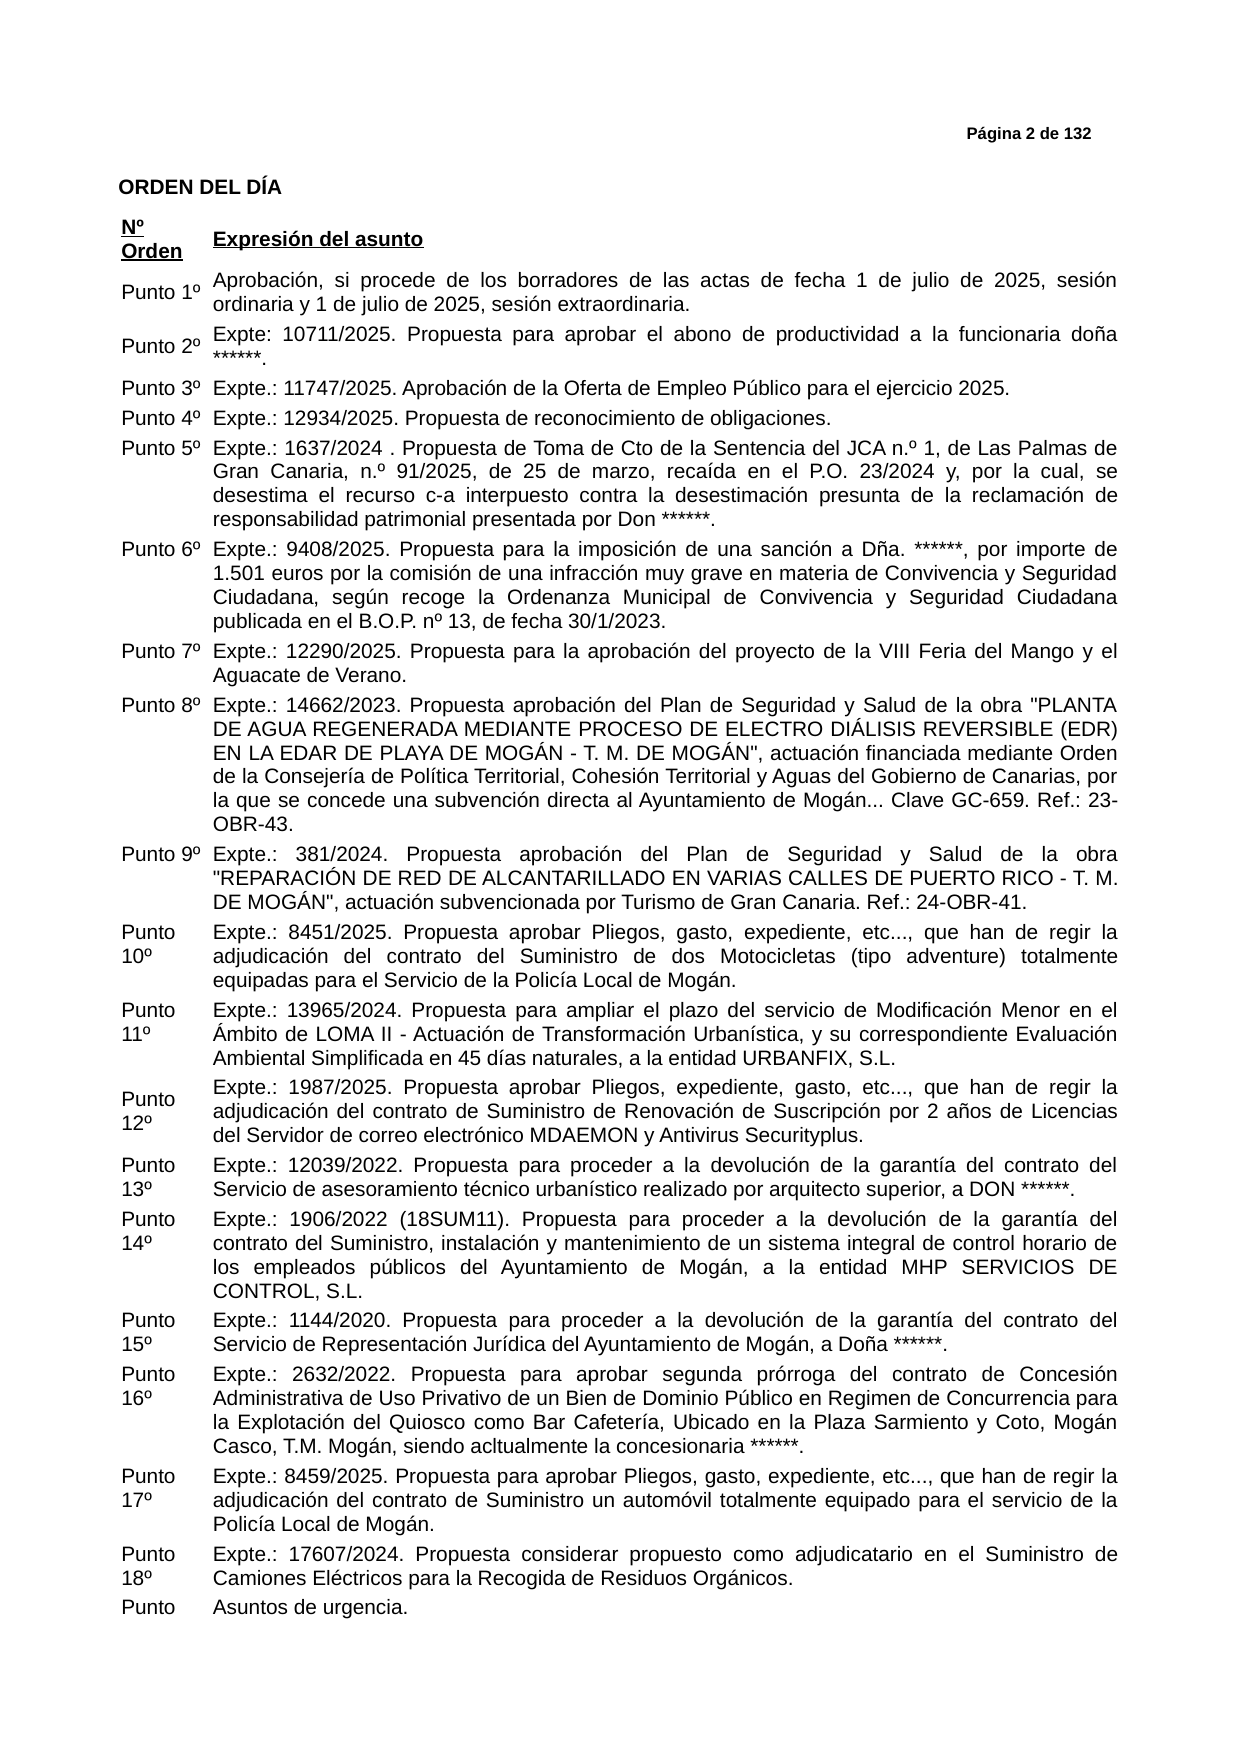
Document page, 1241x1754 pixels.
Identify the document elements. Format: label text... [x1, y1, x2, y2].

table_cell Punto 16º [118, 1359, 210, 1461]
table_cell Punto 7º [118, 636, 210, 689]
table_cell Punto 3º [118, 373, 210, 403]
table_header Expresión del asunto [210, 212, 1122, 265]
table_cell Punto 10º [118, 917, 210, 994]
table_cell Expte.: 12290/2025. Propuesta para la aprobación del proyecto de la VIII Feria del Mango y el Aguacate de Verano. [210, 636, 1122, 689]
table_cell Punto [118, 1592, 210, 1622]
table_cell Expte.: 1987/2025. Propuesta aprobar Pliegos, expediente, gasto, etc..., que han de regir la adjudicación del contrato de Suministro de Renovación de Suscripción por 2 años de Licencias del Servidor de correo electrónico MDAEMON y Antivirus Securityplus. [210, 1072, 1122, 1150]
table_cell Punto 6º [118, 534, 210, 636]
table_cell Expte.: 9408/2025. Propuesta para la imposición de una sanción a Dña. ******, por importe de 1.501 euros por la comisión de una infracción muy grave en materia de Convivencia y Seguridad Ciudadana, según recoge la Ordenanza Municipal de Convivencia y Seguridad Ciudadana publicada en el B.O.P. nº 13, de fecha 30/1/2023. [210, 534, 1122, 636]
table_cell Expte.: 1637/2024 . Propuesta de Toma de Cto de la Sentencia del JCA n.º 1, de Las Palmas de Gran Canaria, n.º 91/2025, de 25 de marzo, recaída en el P.O. 23/2024 y, por la cual, se desestima el recurso c-a interpuesto contra la desestimación presunta de la reclamación de responsabilidad patrimonial presentada por Don ******. [210, 433, 1122, 534]
table_cell Punto 14º [118, 1204, 210, 1305]
table_cell Expte.: 12934/2025. Propuesta de reconocimiento de obligaciones. [210, 403, 1122, 432]
table_cell Expte.: 12039/2022. Propuesta para proceder a la devolución de la garantía del contrato del Servicio de asesoramiento técnico urbanístico realizado por arquitecto superior, a DON ******. [210, 1150, 1122, 1204]
table_cell Punto 15º [118, 1305, 210, 1359]
table_cell Aprobación, si procede de los borradores de las actas de fecha 1 de julio de 2025, sesión ordinaria y 1 de julio de 2025, sesión extraordinaria. [210, 265, 1122, 319]
table_cell Expte.: 2632/2022. Propuesta para aprobar segunda prórroga del contrato de Concesión Administrativa de Uso Privativo de un Bien de Dominio Público en Regimen de Concurrencia para la Explotación del Quiosco como Bar Cafetería, Ubicado en la Plaza Sarmiento y Coto, Mogán Casco, T.M. Mogán, siendo acltualmente la concesionaria ******. [210, 1359, 1122, 1461]
table_cell Punto 8º [118, 690, 210, 839]
table_cell Expte.: 11747/2025. Aprobación de la Oferta de Empleo Público para el ejercicio 2025. [210, 373, 1122, 403]
table_cell Punto 11º [118, 995, 210, 1072]
table_cell Punto 1º [118, 265, 210, 319]
text ORDEN DEL DÍA [118, 175, 1122, 199]
table_cell Expte.: 1144/2020. Propuesta para proceder a la devolución de la garantía del contrato del Servicio de Representación Jurídica del Ayuntamiento de Mogán, a Doña ******. [210, 1305, 1122, 1359]
table_cell Punto 5º [118, 433, 210, 534]
table_cell Expte.: 381/2024. Propuesta aprobación del Plan de Seguridad y Salud de la obra "REPARACIÓN DE RED DE ALCANTARILLADO EN VARIAS CALLES DE PUERTO RICO - T. M. DE MOGÁN", actuación subvencionada por Turismo de Gran Canaria. Ref.: 24-OBR-41. [210, 839, 1122, 917]
table_cell Expte.: 17607/2024. Propuesta considerar propuesto como adjudicatario en el Suministro de Camiones Eléctricos para la Recogida de Residuos Orgánicos. [210, 1539, 1122, 1592]
table_header Nº Orden [118, 212, 210, 265]
table_cell Punto 2º [118, 319, 210, 373]
table_cell Expte.: 14662/2023. Propuesta aprobación del Plan de Seguridad y Salud de la obra "PLANTA DE AGUA REGENERADA MEDIANTE PROCESO DE ELECTRO DIÁLISIS REVERSIBLE (EDR) EN LA EDAR DE PLAYA DE MOGÁN - T. M. DE MOGÁN", actuación financiada mediante Orden de la Consejería de Política Territorial, Cohesión Territorial y Aguas del Gobierno de Canarias, por la que se concede una subvención directa al Ayuntamiento de Mogán... Clave GC-659. Ref.: 23-OBR-43. [210, 690, 1122, 839]
table_cell Asuntos de urgencia. [210, 1592, 1122, 1622]
table_cell Punto 13º [118, 1150, 210, 1204]
table_cell Punto 18º [118, 1539, 210, 1592]
table_cell Expte.: 1906/2022 (18SUM11). Propuesta para proceder a la devolución de la garantía del contrato del Suministro, instalación y mantenimiento de un sistema integral de control horario de los empleados públicos del Ayuntamiento de Mogán, a la entidad MHP SERVICIOS DE CONTROL, S.L. [210, 1204, 1122, 1305]
table_cell Expte.: 8459/2025. Propuesta para aprobar Pliegos, gasto, expediente, etc..., que han de regir la adjudicación del contrato de Suministro un automóvil totalmente equipado para el servicio de la Policía Local de Mogán. [210, 1461, 1122, 1538]
table_cell Punto 4º [118, 403, 210, 432]
table_cell Expte.: 8451/2025. Propuesta aprobar Pliegos, gasto, expediente, etc..., que han de regir la adjudicación del contrato del Suministro de dos Motocicletas (tipo adventure) totalmente equipadas para el Servicio de la Policía Local de Mogán. [210, 917, 1122, 994]
table_cell Punto 9º [118, 839, 210, 917]
table_cell Punto 12º [118, 1072, 210, 1150]
table_cell Punto 17º [118, 1461, 210, 1538]
table_cell Expte.: 13965/2024. Propuesta para ampliar el plazo del servicio de Modificación Menor en el Ámbito de LOMA II - Actuación de Transformación Urbanística, y su correspondiente Evaluación Ambiental Simplificada en 45 días naturales, a la entidad URBANFIX, S.L. [210, 995, 1122, 1072]
table_cell Expte: 10711/2025. Propuesta para aprobar el abono de productividad a la funcionaria doña ******. [210, 319, 1122, 373]
